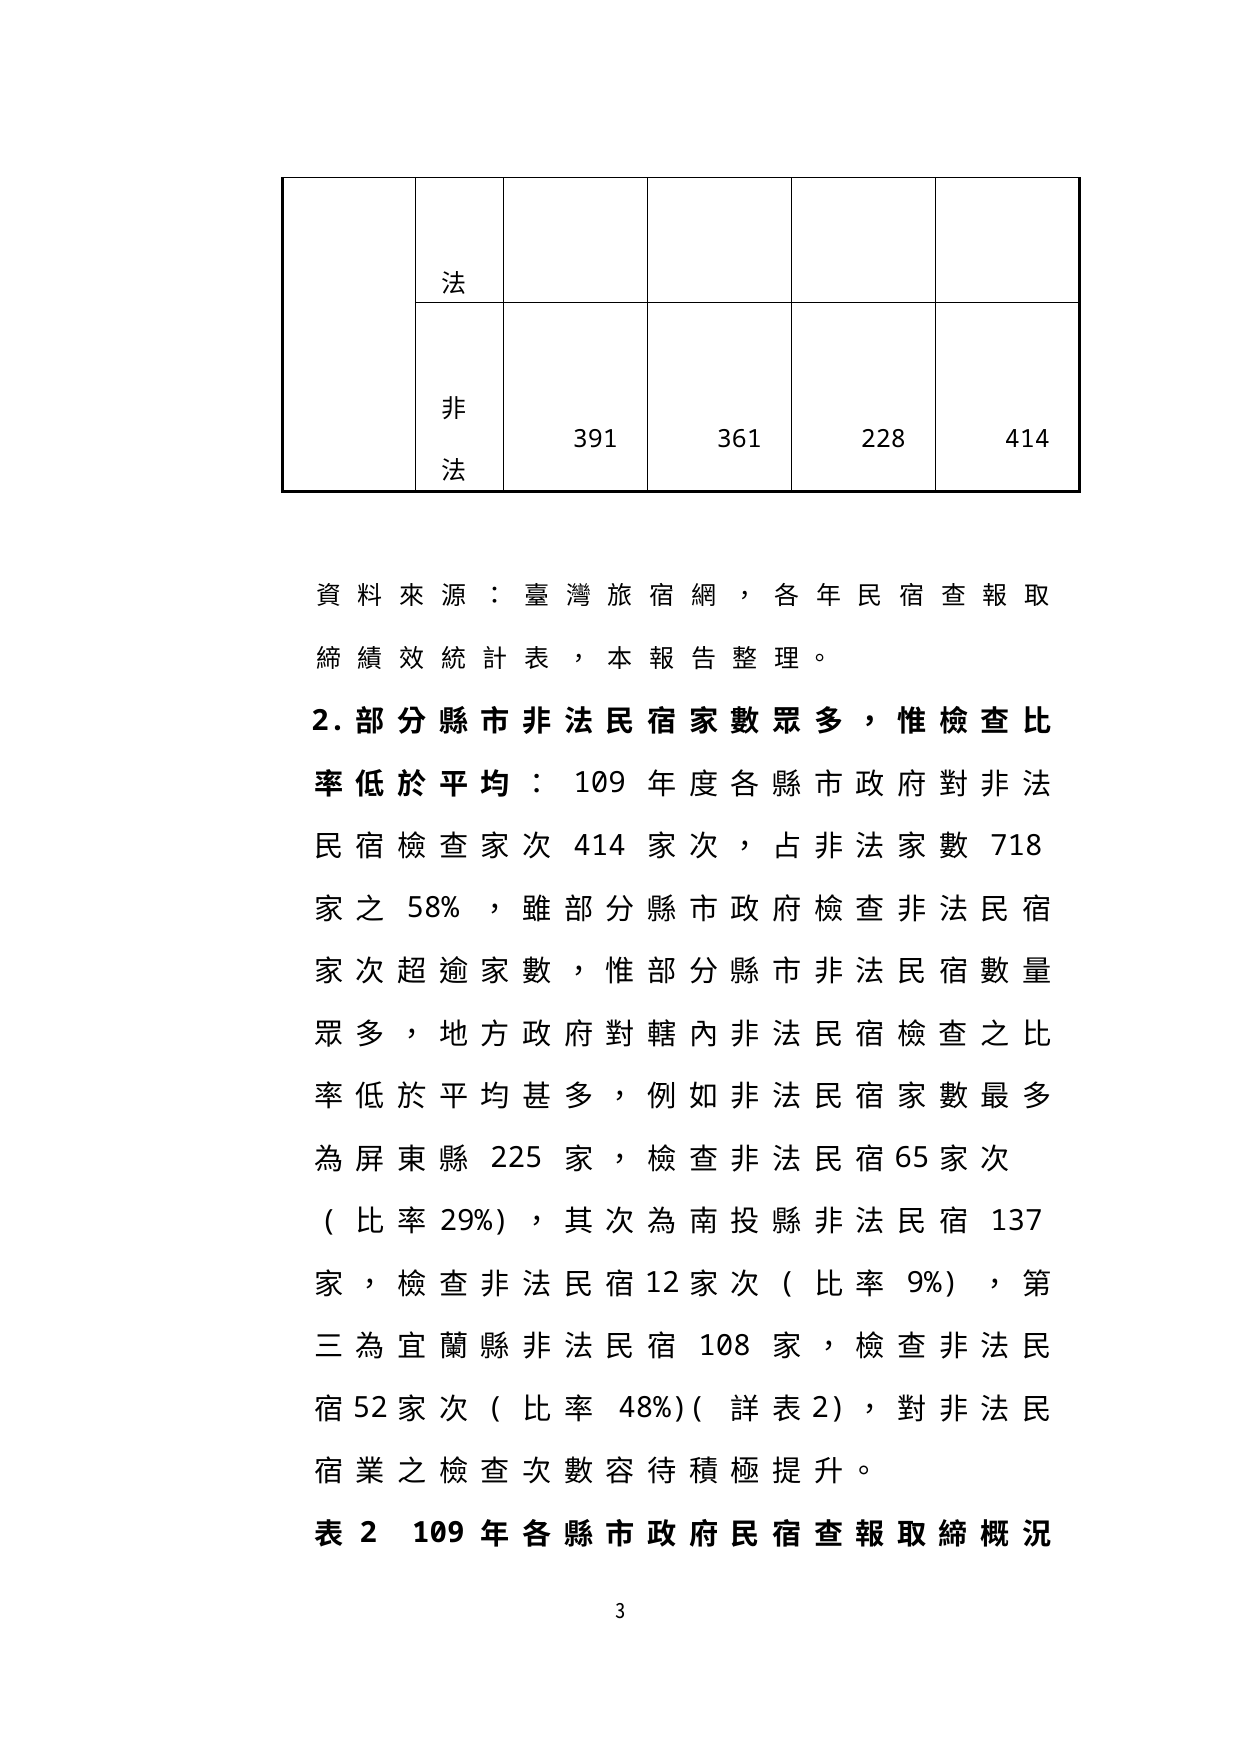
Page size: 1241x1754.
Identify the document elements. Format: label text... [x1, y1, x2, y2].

text 2.部分縣市非法民宿家數眾多，惟檢查比率低於平均：109年度各縣市政府對非法民宿檢查家次414家次，占非法家數718家之58%，雖部分縣市政府檢查非法民宿家次超逾家數，惟部分縣市非法民宿數量眾多，地方政府對轄內非法民宿檢查之比率低於平均甚多，例如非法民宿家數最多為屏東縣225家，檢查非法民宿65家次(比率29%)，其次為南投縣非法民宿137家，檢查非法民宿12家次(比率9%)，第三為宜蘭縣非法民宿108家，檢查非法民宿52家次(比率48%)(詳表2)，對非法民宿業之檢查次數容待積極提升。 [271, 677, 1058, 1490]
table_cell 414 [936, 303, 1078, 490]
table_cell [504, 178, 647, 302]
table_cell [936, 178, 1078, 302]
table_cell [284, 178, 415, 490]
table_cell [792, 178, 935, 302]
table_cell [648, 178, 791, 302]
table_cell 391 [504, 303, 647, 490]
text 表2 109年各縣市政府民宿查報取締概況 [242, 1490, 1058, 1552]
table_cell 228 [792, 303, 935, 490]
table_cell 法 [416, 178, 503, 302]
table_cell 非法 [416, 303, 503, 490]
table_cell 361 [648, 303, 791, 490]
text 資料來源：臺灣旅宿網，各年民宿查報取締績效統計表，本報告整理。 [271, 552, 1058, 677]
